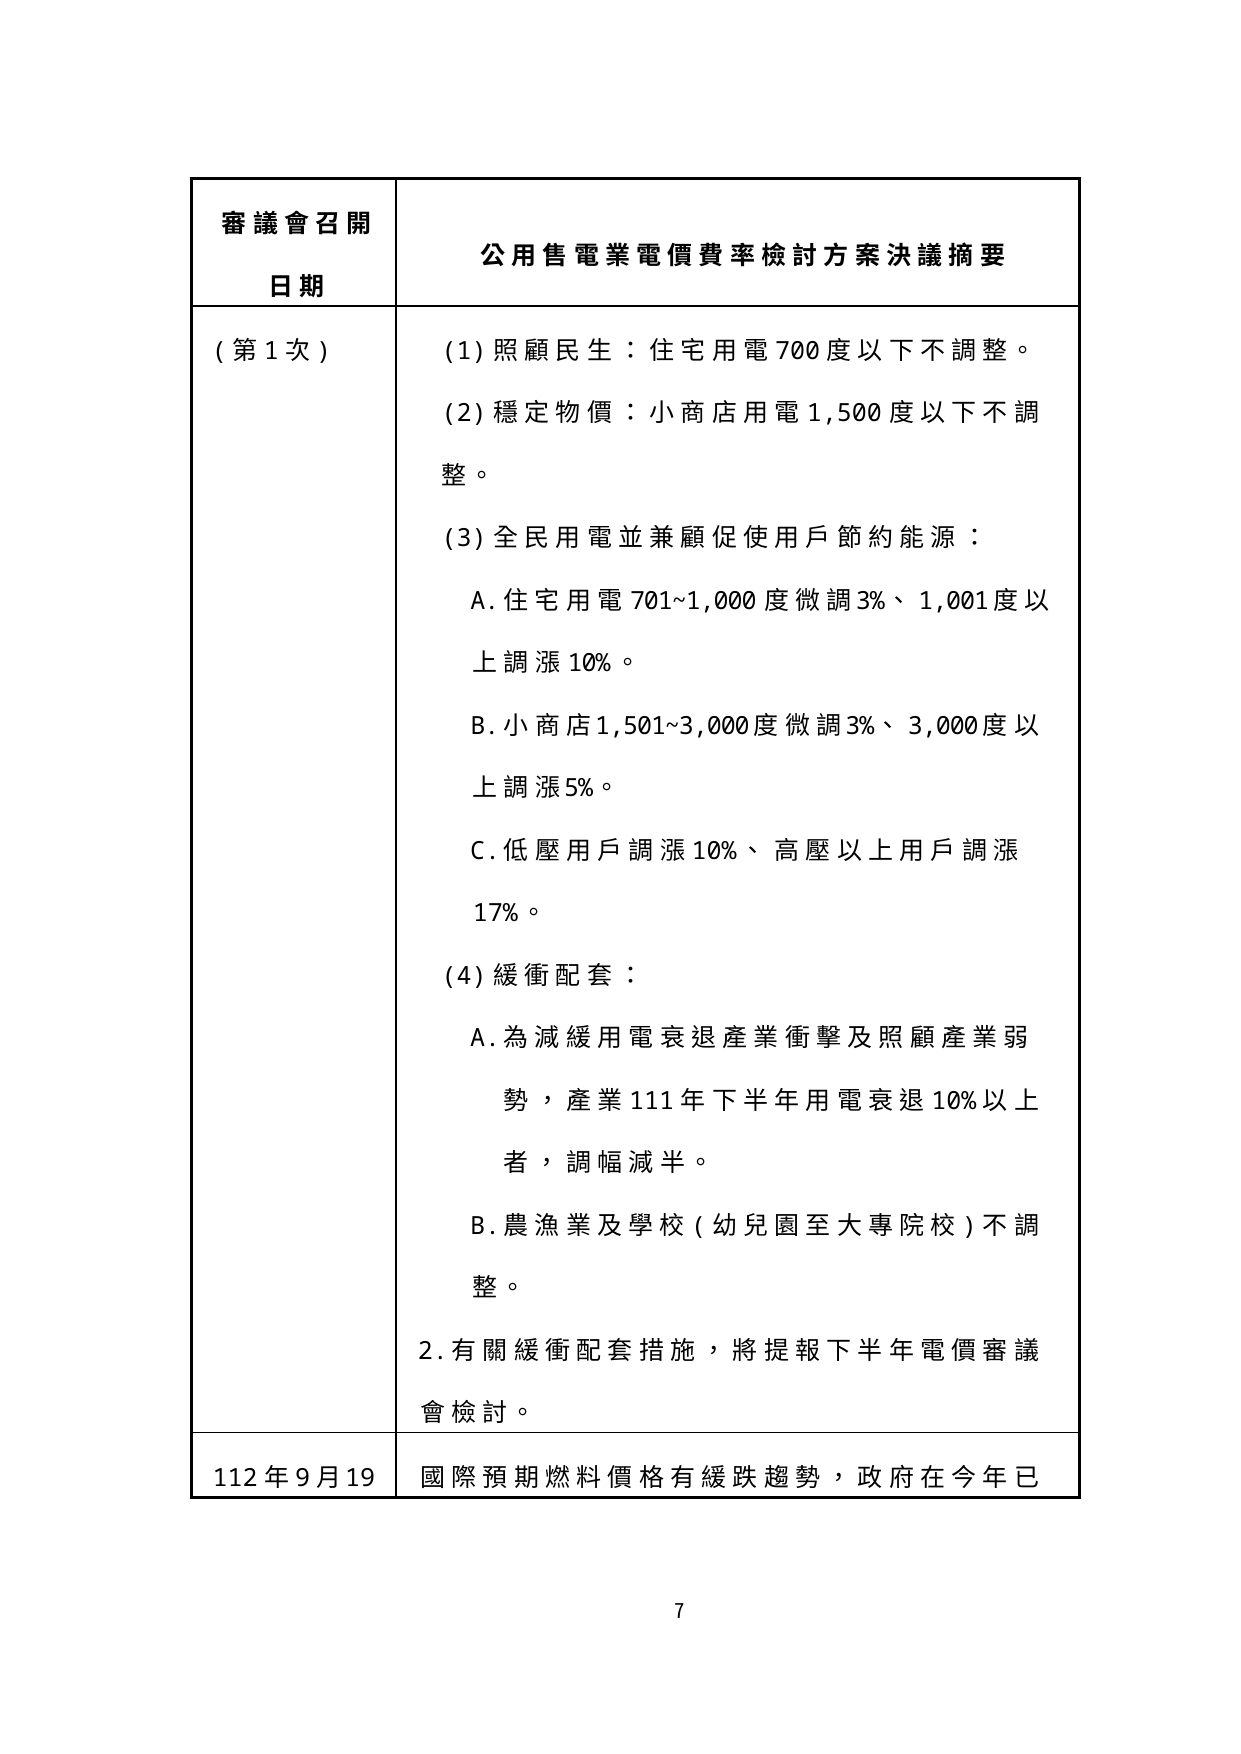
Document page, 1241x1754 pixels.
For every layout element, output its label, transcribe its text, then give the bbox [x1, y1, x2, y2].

table_cell (第1次) [193, 307, 395, 1432]
table_cell (1)照顧民生：住宅用電700度以下不調整。 (2)穩定物價：小商店用電1,500度以下不調整。 (3)全民用電並兼顧促使用戶節約能源： A.住宅用電701~1,000度微調3%、1,001度以上調漲10%。 B.小商店1,501~3,000度微調3%、3,000度以上調漲5%。 C.低壓用戶調漲10%、高壓以上用戶調漲17%。 (4)緩衝配套： A.為減緩用電衰退產業衝擊及照顧產業弱勢，產業111年下半年用電衰退10%以上者，調幅減半。 B.農漁業及學校(幼兒園至大專院校)不調整。 2.有關緩衝配套措施，將提報下半年電價審議會檢討。 [397, 307, 1078, 1432]
table_cell 112年9月19 [193, 1433, 395, 1496]
table_header 公用售電業電價費率檢討方案決議摘要 [397, 180, 1078, 305]
table_header 審議會召開日期 [193, 180, 395, 305]
table_cell 國際預期燃料價格有緩跌趨勢，政府在今年已 [397, 1433, 1078, 1496]
